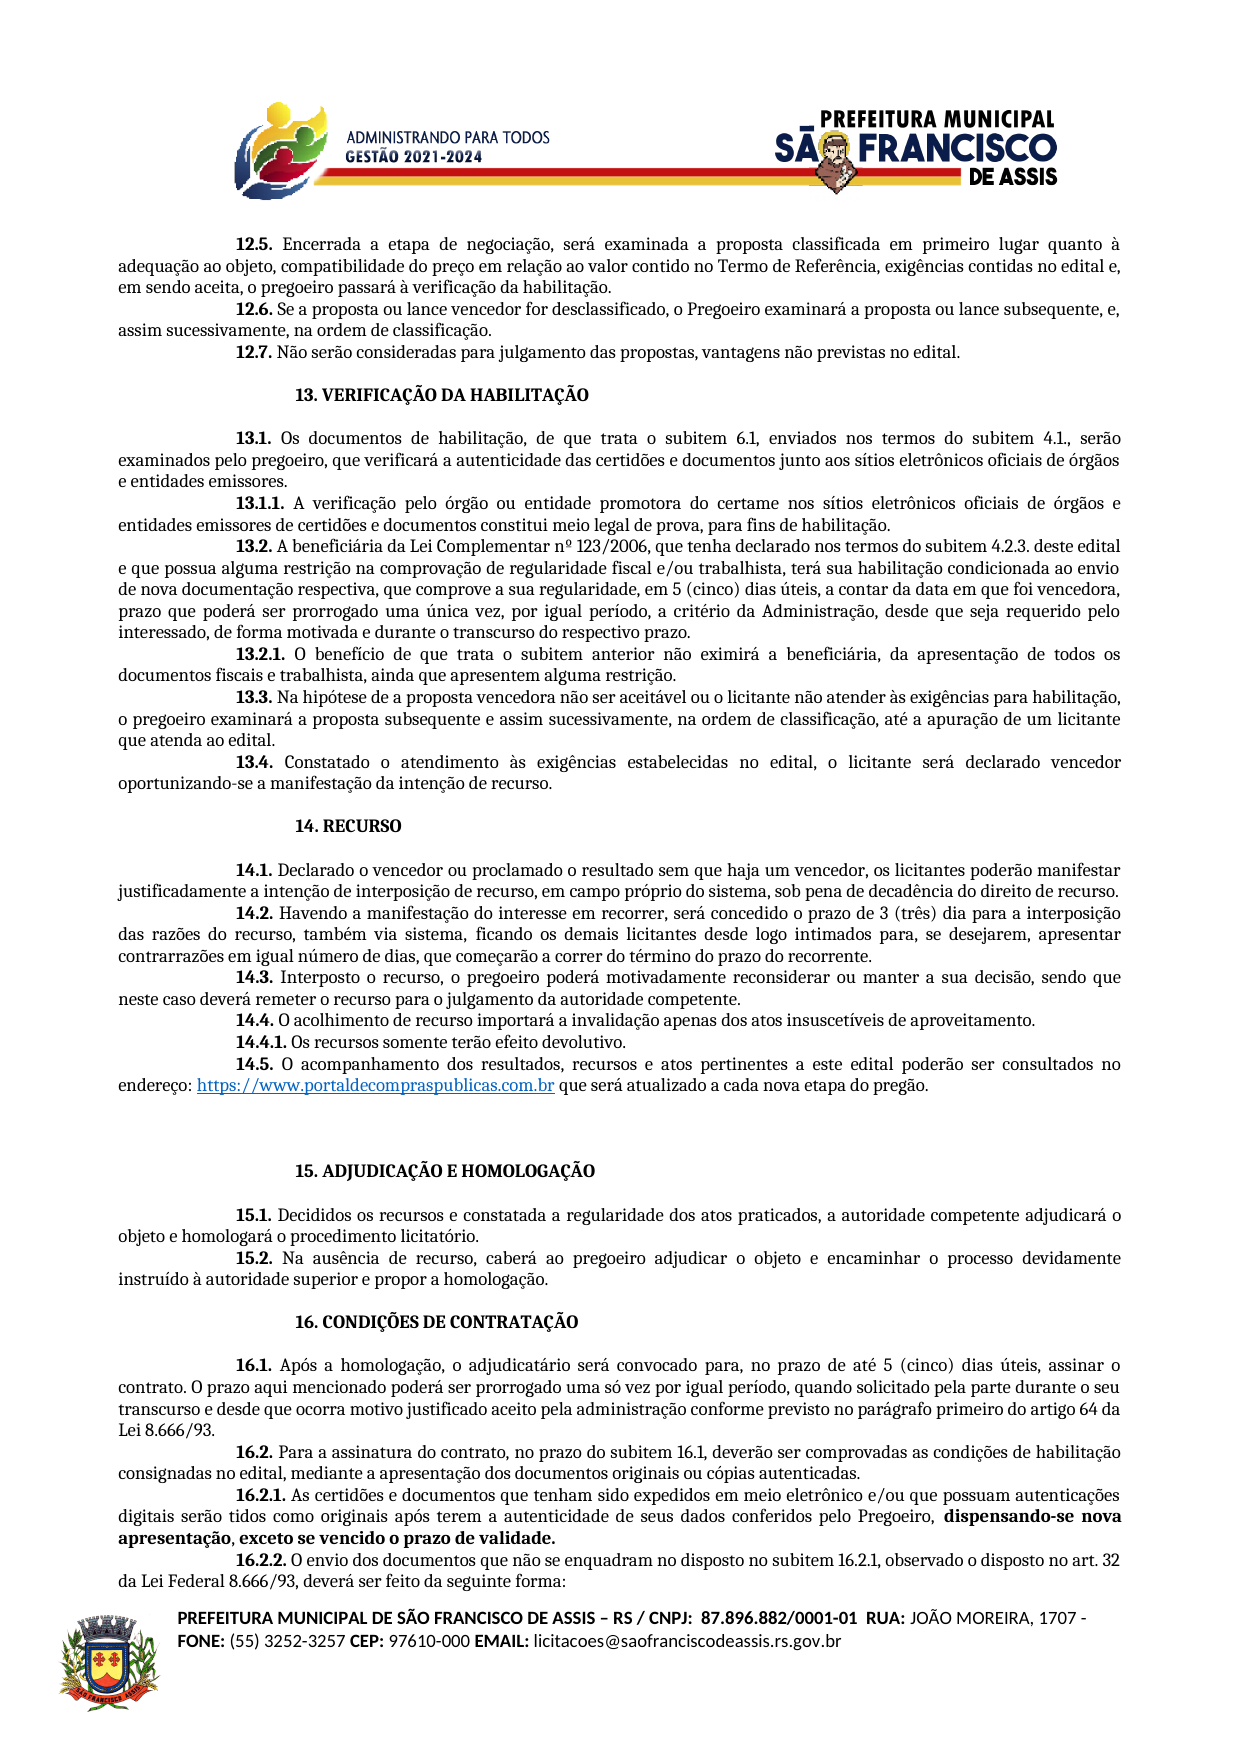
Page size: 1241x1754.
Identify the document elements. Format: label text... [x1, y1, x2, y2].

text 13. VERIFICAÇÃO DA HABILITAÇÃO [118, 385, 1122, 406]
text 15. ADJUDICAÇÃO E HOMOLOGAÇÃO [118, 1161, 1181, 1182]
text 13.2. A beneficiária da Lei Complementar nº 123/2006, que tenha declarado nos termos do subitem 4.2.3. deste edital e que possua alguma restrição na comprovação de regularidade fiscal e/ou trabalhista, terá sua habilitação condicionada ao envio de nova documentação respectiva, que comprove a sua regularidade, em 5 (cinco) dias úteis, a contar da data em que foi vencedora, prazo que poderá ser prorrogado uma única vez, por igual período, a critério da Administração, desde que seja requerido pelo interessado, de forma motivada e durante o transcurso do respectivo prazo. [118, 536, 1122, 643]
text 13.2.1. O benefício de que trata o subitem anterior não eximirá a beneficiária, da apresentação de todos os documentos fiscais e trabalhista, ainda que apresentem alguma restrição. [118, 643, 1122, 687]
text 13.3. Na hipótese de a proposta vencedora não ser aceitável ou o licitante não atender às exigências para habilitação, o pregoeiro examinará a proposta subsequente e assim sucessivamente, na ordem de classificação, até a apuração de um licitante que atenda ao edital. [118, 687, 1122, 751]
text 14.4. O acolhimento de recurso importará a invalidação apenas dos atos insuscetíveis de aproveitamento. [118, 1010, 1122, 1032]
text 13.1.1. A verificação pelo órgão ou entidade promotora do certame nos sítios eletrônicos oficiais de órgãos e entidades emissores de certidões e documentos constitui meio legal de prova, para fins de habilitação. [118, 492, 1122, 536]
text 13.4. Constatado o atendimento às exigências estabelecidas no edital, o licitante será declarado vencedor oportunizando-se a manifestação da intenção de recurso. [118, 751, 1122, 794]
text 16.2. Para a assinatura do contrato, no prazo do subitem 16.1, deverão ser comprovadas as condições de habilitação consignadas no edital, mediante a apresentação dos documentos originais ou cópias autenticadas. [118, 1441, 1122, 1484]
text 16.2.1. As certidões e documentos que tenham sido expedidos em meio eletrônico e/ou que possuam autenticações digitais serão tidos como originais após terem a autenticidade de seus dados conferidos pelo Pregoeiro, dispensando-se nova apresentação, exceto se vencido o prazo de validade. [118, 1484, 1122, 1549]
text 16.2.2. O envio dos documentos que não se enquadram no disposto no subitem 16.2.1, observado o disposto no art. 32 da Lei Federal 8.666/93, deverá ser feito da seguinte forma: [118, 1549, 1122, 1592]
text 14.2. Havendo a manifestação do interesse em recorrer, será concedido o prazo de 3 (três) dia para a interposição das razões do recurso, também via sistema, ficando os demais licitantes desde logo intimados para, se desejarem, apresentar contrarrazões em igual número de dias, que começarão a correr do término do prazo do recorrente. [118, 902, 1122, 967]
text 14.4.1. Os recursos somente terão efeito devolutivo. [118, 1032, 1122, 1053]
text 12.6. Se a proposta ou lance vencedor for desclassificado, o Pregoeiro examinará a proposta ou lance subsequente, e, assim sucessivamente, na ordem de classificação. [118, 298, 1122, 342]
text 16.1. Após a homologação, o adjudicatário será convocado para, no prazo de até 5 (cinco) dias úteis, assinar o contrato. O prazo aqui mencionado poderá ser prorrogado uma só vez por igual período, quando solicitado pela parte durante o seu transcurso e desde que ocorra motivo justificado aceito pela administração conforme previsto no parágrafo primeiro do artigo 64 da Lei 8.666/93. [118, 1355, 1122, 1441]
text 12.5. Encerrada a etapa de negociação, será examinada a proposta classificada em primeiro lugar quanto à adequação ao objeto, compatibilidade do preço em relação ao valor contido no Termo de Referência, exigências contidas no edital e, em sendo aceita, o pregoeiro passará à verificação da habilitação. [118, 234, 1122, 298]
text 15.1. Decididos os recursos e constatada a regularidade dos atos praticados, a autoridade competente adjudicará o objeto e homologará o procedimento licitatório. [118, 1204, 1122, 1247]
text 14.5. O acompanhamento dos resultados, recursos e atos pertinentes a este edital poderão ser consultados no endereço: https://www.portaldecompraspublicas.com.br que será atualizado a cada nova etapa do pregão. [118, 1053, 1122, 1096]
text 14.1. Declarado o vencedor ou proclamado o resultado sem que haja um vencedor, os licitantes poderão manifestar justificadamente a intenção de interposição de recurso, em campo próprio do sistema, sob pena de decadência do direito de recurso. [118, 859, 1122, 902]
text 15.2. Na ausência de recurso, caberá ao pregoeiro adjudicar o objeto e encaminhar o processo devidamente instruído à autoridade superior e propor a homologação. [118, 1247, 1122, 1290]
text 14. RECURSO [118, 816, 1181, 837]
text 16. CONDIÇÕES DE CONTRATAÇÃO [118, 1312, 1181, 1333]
text 14.3. Interposto o recurso, o pregoeiro poderá motivadamente reconsiderar ou manter a sua decisão, sendo que neste caso deverá remeter o recurso para o julgamento da autoridade competente. [118, 967, 1122, 1010]
text 13.1. Os documentos de habilitação, de que trata o subitem 6.1, enviados nos termos do subitem 4.1., serão examinados pelo pregoeiro, que verificará a autenticidade das certidões e documentos junto aos sítios eletrônicos oficiais de órgãos e entidades emissores. [118, 428, 1122, 492]
text 12.7. Não serão consideradas para julgamento das propostas, vantagens não previstas no edital. [118, 342, 1122, 363]
